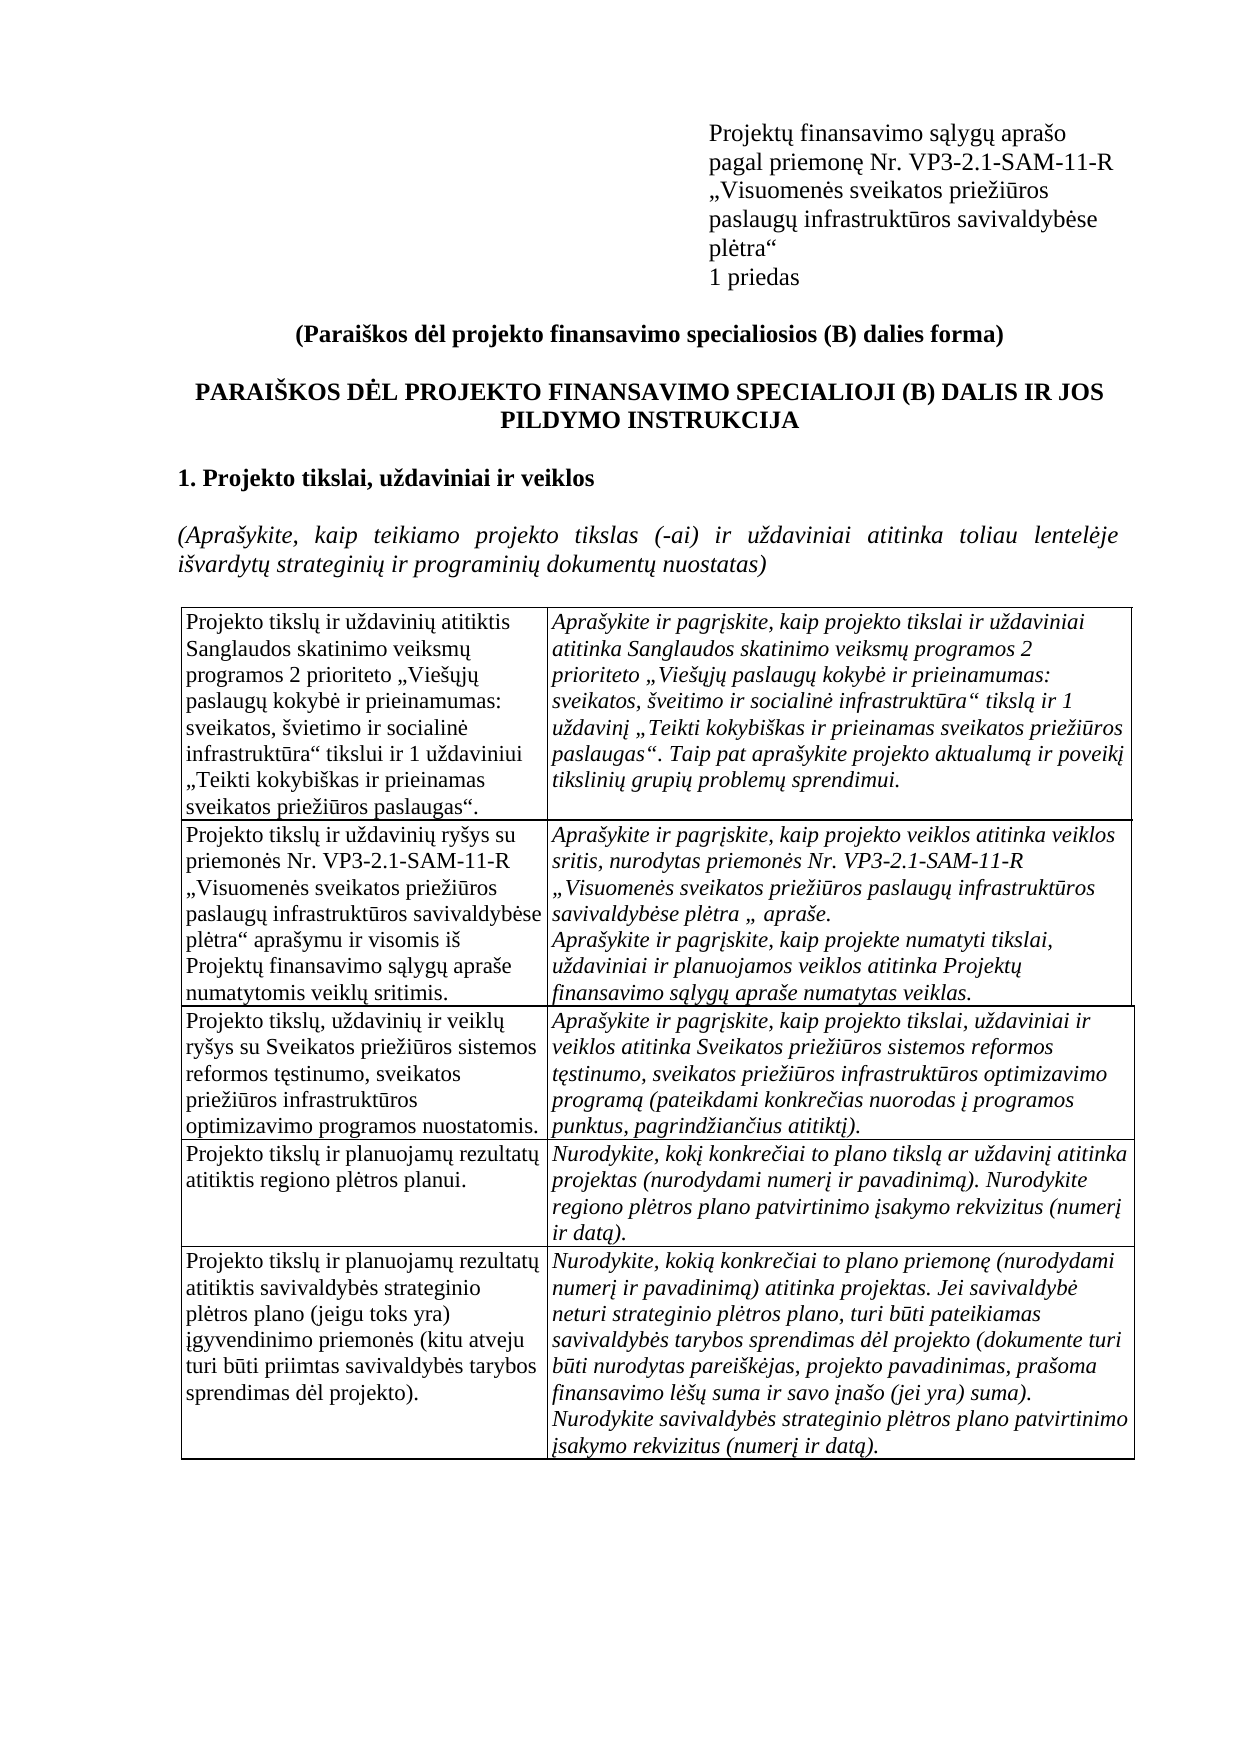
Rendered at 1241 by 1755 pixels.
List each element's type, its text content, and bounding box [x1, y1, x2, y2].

table_cell Aprašykite ir pagrįskite, kaip projekto tikslai, uždaviniai ir veiklos atitinka Sveikatos priežiūros sistemos reformos tęstinumo, sveikatos priežiūros infrastruktūros optimizavimo programą (pateikdami konkrečias nuorodas į programos punktus, pagrindžiančius atitiktį). [548, 1007, 1134, 1139]
table_header Aprašykite ir pagrįskite, kaip projekto tikslai ir uždaviniai atitinka Sanglaudos skatinimo veiksmų programos 2 prioriteto „Viešųjų paslaugų kokybė ir prieinamumas: sveikatos, šveitimo ir socialinė infrastruktūra“ tikslą ir 1 uždavinį „Teikti kokybiškas ir prieinamas sveikatos priežiūros paslaugas“. Taip pat aprašykite projekto aktualumą ir poveikį tikslinių grupių problemų sprendimui. [548, 608, 1131, 819]
table_cell Nurodykite, kokį konkrečiai to plano tikslą ar uždavinį atitinka projektas (nurodydami numerį ir pavadinimą). Nurodykite regiono plėtros plano patvirtinimo įsakymo rekvizitus (numerį ir datą). [548, 1140, 1134, 1246]
table_cell Projekto tikslų, uždavinių ir veiklų ryšys su Sveikatos priežiūros sistemos reformos tęstinumo, sveikatos priežiūros infrastruktūros optimizavimo programos nuostatomis. [182, 1007, 547, 1139]
text 1. Projekto tikslai, uždaviniai ir veiklos [177, 463, 1122, 492]
text pagal priemonę Nr. VP3-2.1-SAM-11-R [177, 147, 1122, 176]
text „Visuomenės sveikatos priežiūros [177, 176, 1122, 204]
text (Aprašykite, kaip teikiamo projekto tikslas (-ai) ir uždaviniai atitinka toliau lentelėje išvardytų strateginių ir programinių dokumentų nuostatas) [177, 521, 1122, 578]
table_cell Aprašykite ir pagrįskite, kaip projekto veiklos atitinka veiklos sritis, nurodytas priemonės Nr. VP3-2.1-SAM-11-R „Visuomenės sveikatos priežiūros paslaugų infrastruktūros savivaldybėse plėtra „ apraše. Aprašykite ir pagrįskite, kaip projekte numatyti tikslai, uždaviniai ir planuojamos veiklos atitinka Projektų finansavimo sąlygų apraše numatytas veiklas. [548, 821, 1131, 1005]
table_header Projekto tikslų ir uždavinių atitiktis Sanglaudos skatinimo veiksmų programos 2 prioriteto „Viešųjų paslaugų kokybė ir prieinamumas: sveikatos, švietimo ir socialinė infrastruktūra“ tikslui ir 1 uždaviniui „Teikti kokybiškas ir prieinamas sveikatos priežiūros paslaugas“. [182, 608, 547, 819]
table_cell Projekto tikslų ir uždavinių ryšys su priemonės Nr. VP3-2.1-SAM-11-R „Visuomenės sveikatos priežiūros paslaugų infrastruktūros savivaldybėse plėtra“ aprašymu ir visomis iš Projektų finansavimo sąlygų apraše numatytomis veiklų sritimis. [182, 821, 547, 1005]
text PARAIŠKOS DĖL PROJEKTO FINANSAVIMO SPECIALIOJI (B) DALIS IR JOS PILDYMO INSTRUKCIJA [177, 377, 1122, 434]
text (Paraiškos dėl projekto finansavimo specialiosios (B) dalies forma) [177, 319, 1122, 348]
table_cell Nurodykite, kokią konkrečiai to plano priemonę (nurodydami numerį ir pavadinimą) atitinka projektas. Jei savivaldybė neturi strateginio plėtros plano, turi būti pateikiamas savivaldybės tarybos sprendimas dėl projekto (dokumente turi būti nurodytas pareiškėjas, projekto pavadinimas, prašoma finansavimo lėšų suma ir savo įnašo (jei yra) suma). Nurodykite savivaldybės strateginio plėtros plano patvirtinimo įsakymo rekvizitus (numerį ir datą). [548, 1247, 1134, 1458]
text Projektų finansavimo sąlygų aprašo [709, 118, 1122, 147]
text paslaugų infrastruktūros savivaldybėse [177, 204, 1122, 233]
table_cell Projekto tikslų ir planuojamų rezultatų atitiktis regiono plėtros planui. [182, 1140, 547, 1246]
text plėtra“ [177, 233, 1122, 262]
text 1 priedas [177, 262, 1122, 291]
table_cell Projekto tikslų ir planuojamų rezultatų atitiktis savivaldybės strateginio plėtros plano (jeigu toks yra) įgyvendinimo priemonės (kitu atveju turi būti priimtas savivaldybės tarybos sprendimas dėl projekto). [182, 1247, 547, 1458]
